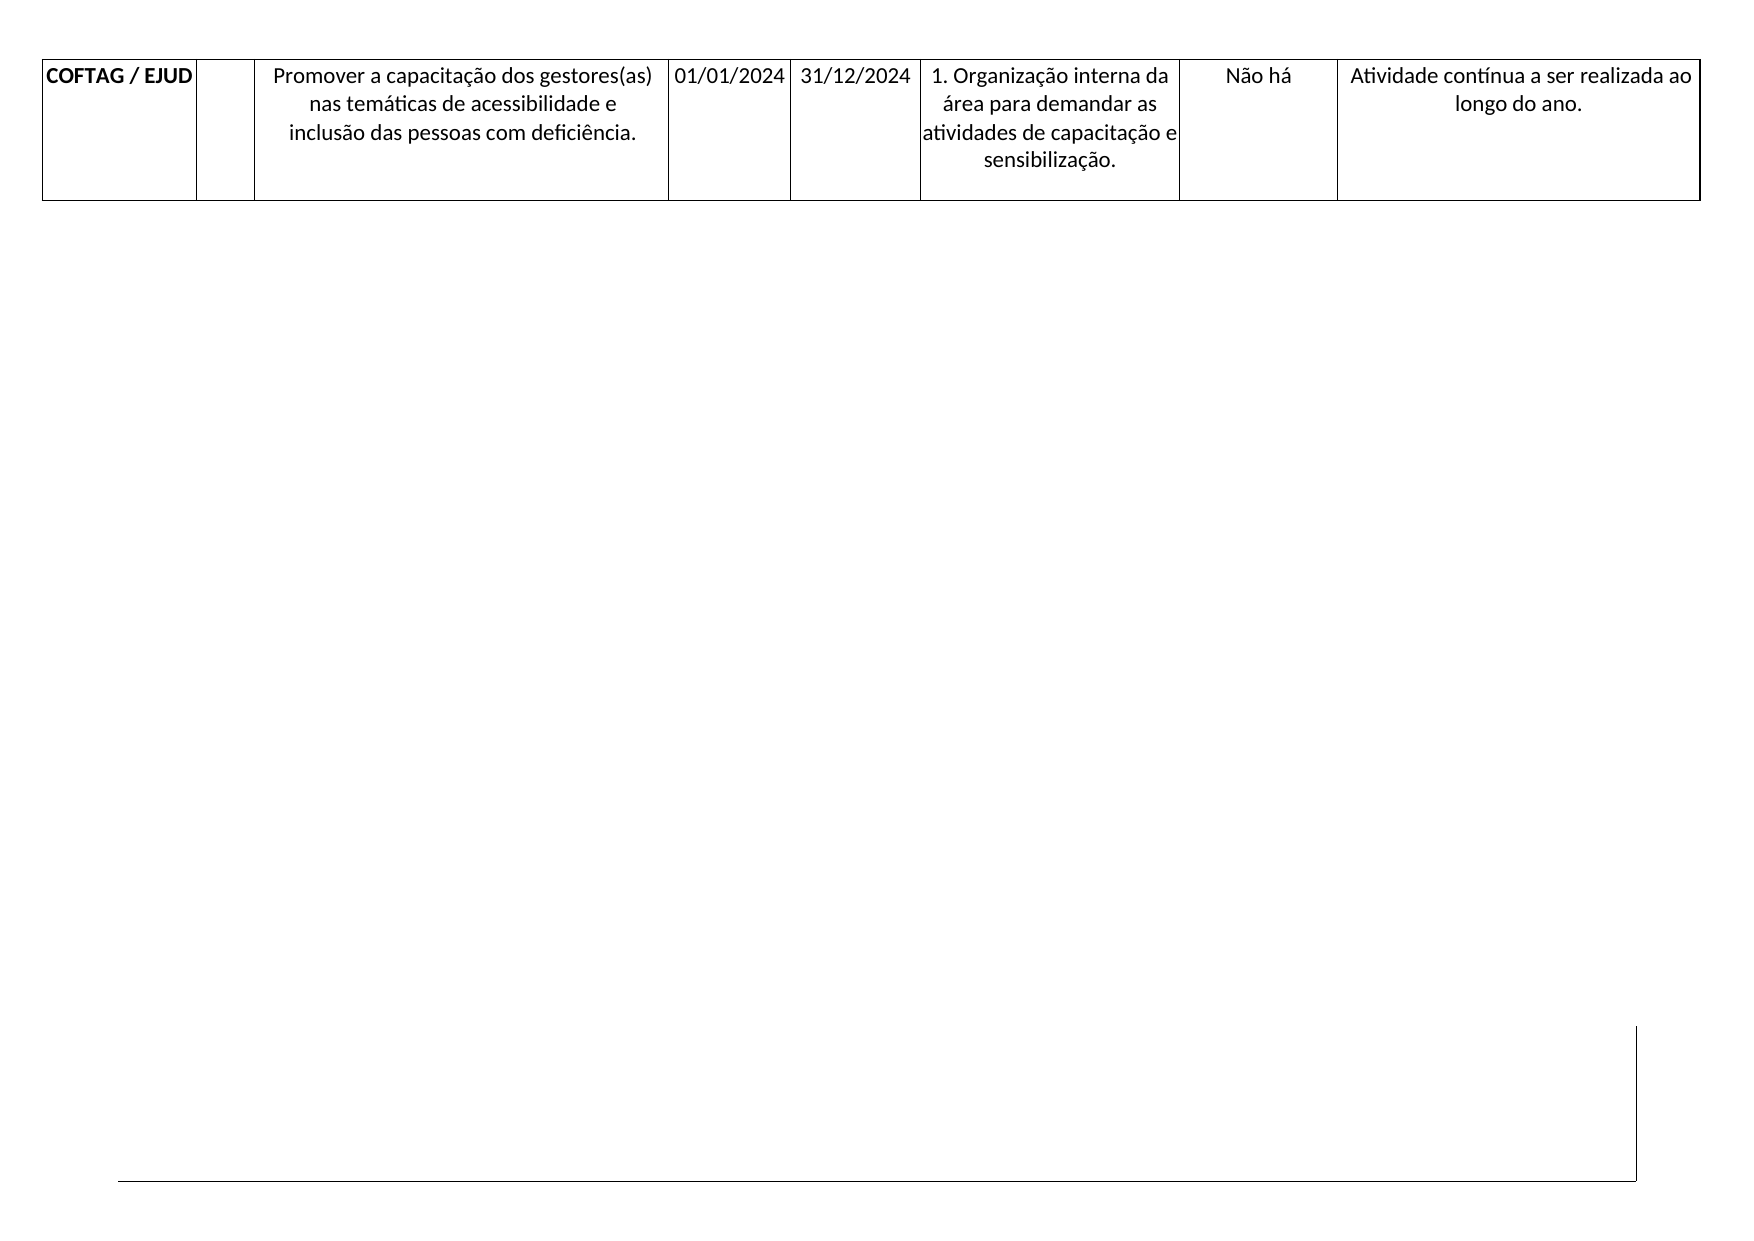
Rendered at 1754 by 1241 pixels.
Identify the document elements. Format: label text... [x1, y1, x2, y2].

table_cell [197, 60, 254, 200]
table_cell 01/01/2024 [669, 60, 790, 200]
table_cell Atividade contínua a ser realizada ao longo do ano. [1338, 60, 1699, 200]
table_cell Promover a capacitação dos gestores(as) nas temáticas de acessibilidade e inclusão das pessoas com deficiência. [255, 60, 668, 200]
table_cell Não há [1180, 60, 1337, 200]
table_cell COFTAG / EJUD [43, 60, 196, 200]
table_cell 31/12/2024 [791, 60, 920, 200]
table_cell 1. Organização interna da área para demandar as atividades de capacitação e sensibilização. [921, 60, 1179, 200]
